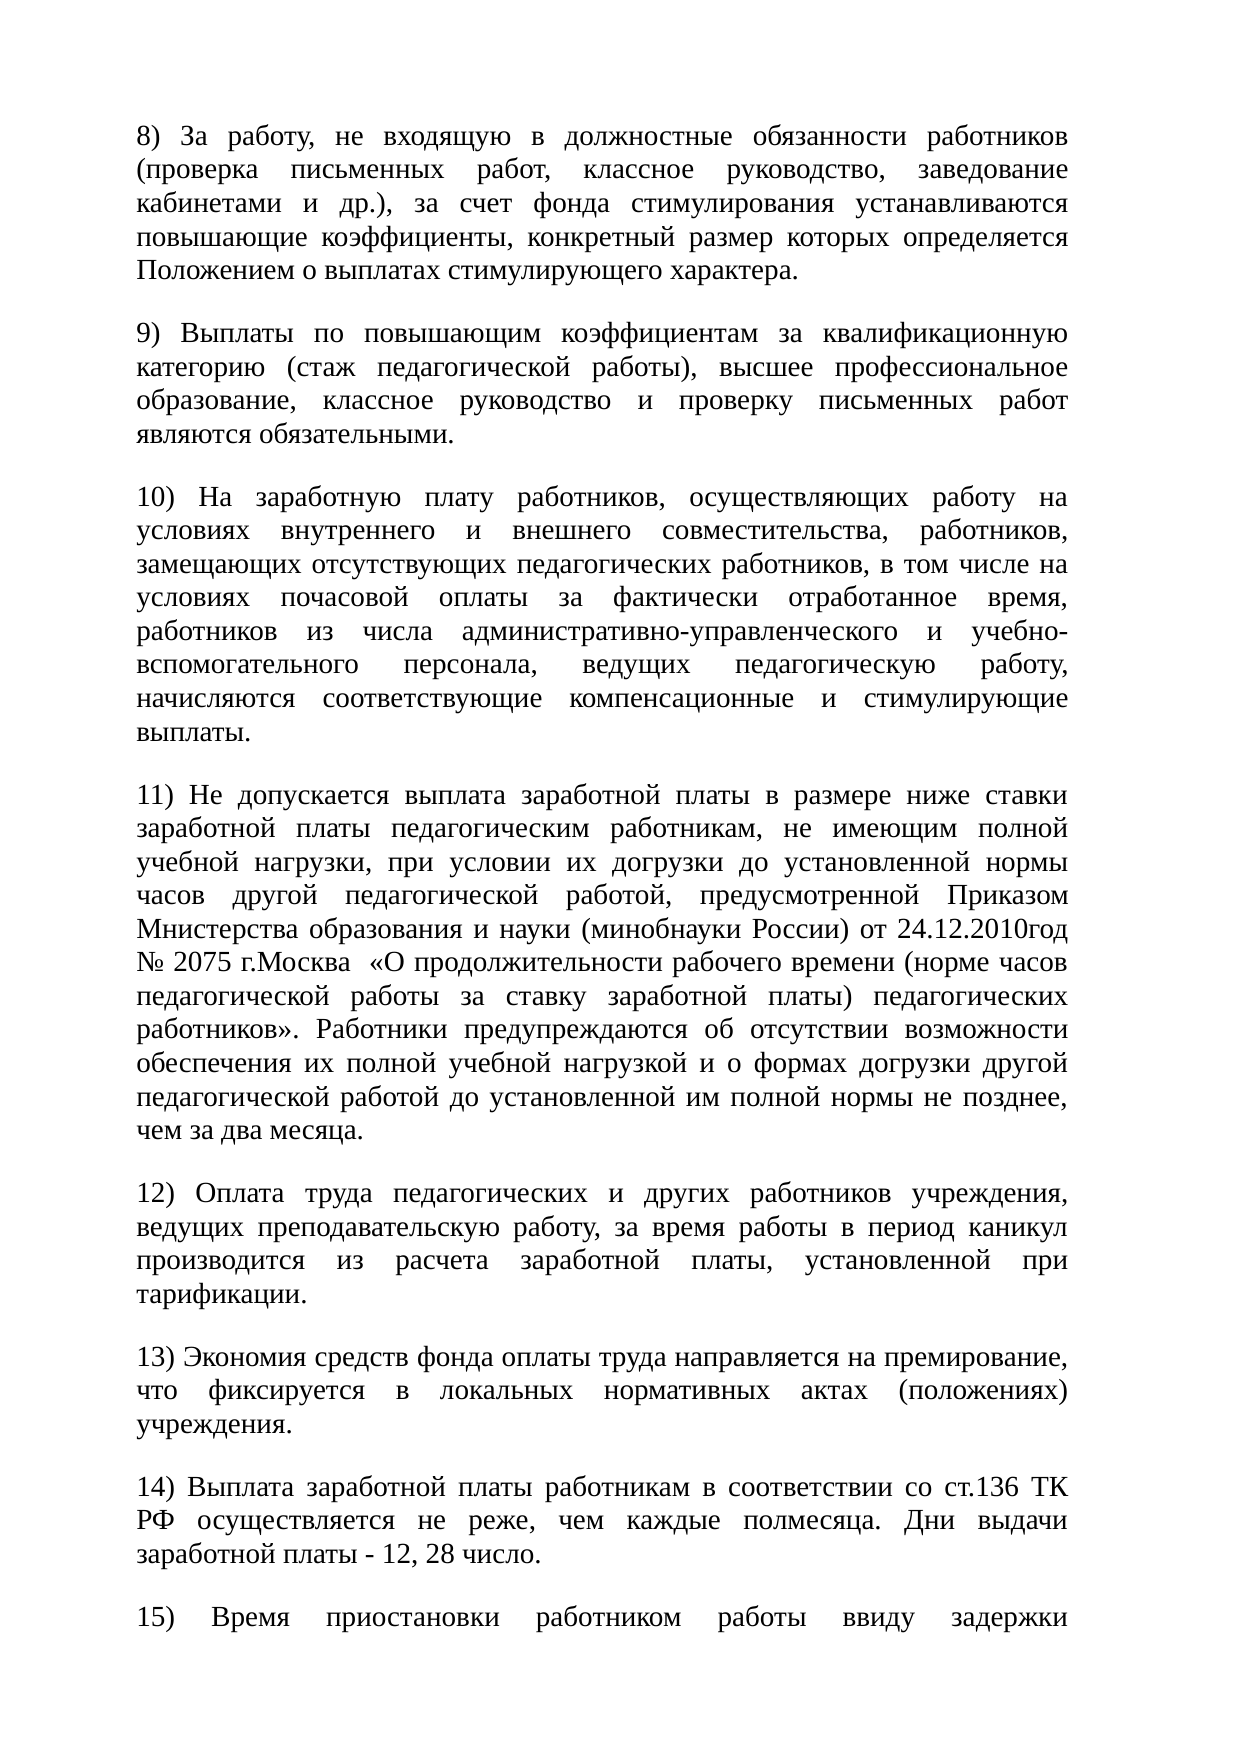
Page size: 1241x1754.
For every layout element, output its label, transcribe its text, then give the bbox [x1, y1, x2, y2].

text 12) Оплата труда педагогических и других работников учреждения, ведущих преподавательскую работу, за время работы в период каникул производится из расчета заработной платы, установленной при тарификации. [136, 1175, 1069, 1309]
text 15) Время приостановки работником работы ввиду задержки [136, 1599, 1069, 1633]
text 14) Выплата заработной платы работникам в соответствии со ст.136 ТК РФ осуществляется не реже, чем каждые полмесяца. Дни выдачи заработной платы - 12, 28 число. [136, 1469, 1069, 1569]
text 11) Не допускается выплата заработной платы в размере ниже ставки заработной платы педагогическим работникам, не имеющим полной учебной нагрузки, при условии их догрузки до установленной нормы часов другой педагогической работой, предусмотренной Приказом Мнистерства образования и науки (минобнауки России) от 24.12.2010год № 2075 г.Москва «О продолжительности рабочего времени (норме часов педагогической работы за ставку заработной платы) педагогических работников». Работники предупреждаются об отсутствии возможности обеспечения их полной учебной нагрузкой и о формах догрузки другой педагогической работой до установленной им полной нормы не позднее, чем за два месяца. [136, 777, 1069, 1146]
text 8) За работу, не входящую в должностные обязанности работников (проверка письменных работ, классное руководство, заведование кабинетами и др.), за счет фонда стимулирования устанавливаются повышающие коэффициенты, конкретный размер которых определяется Положением о выплатах стимулирующего характера. [136, 118, 1069, 286]
text 13) Экономия средств фонда оплаты труда направляется на премирование, что фиксируется в локальных нормативных актах (положениях) учреждения. [136, 1339, 1069, 1439]
text 10) На заработную плату работников, осуществляющих работу на условиях внутреннего и внешнего совместительства, работников, замещающих отсутствующих педагогических работников, в том числе на условиях почасовой оплаты за фактически отработанное время, работников из числа административно-управленческого и учебно-вспомогательного персонала, ведущих педагогическую работу, начисляются соответствующие компенсационные и стимулирующие выплаты. [136, 479, 1069, 747]
text 9) Выплаты по повышающим коэффициентам за квалификационную категорию (стаж педагогической работы), высшее профессиональное образование, классное руководство и проверку письменных работ являются обязательными. [136, 315, 1069, 449]
